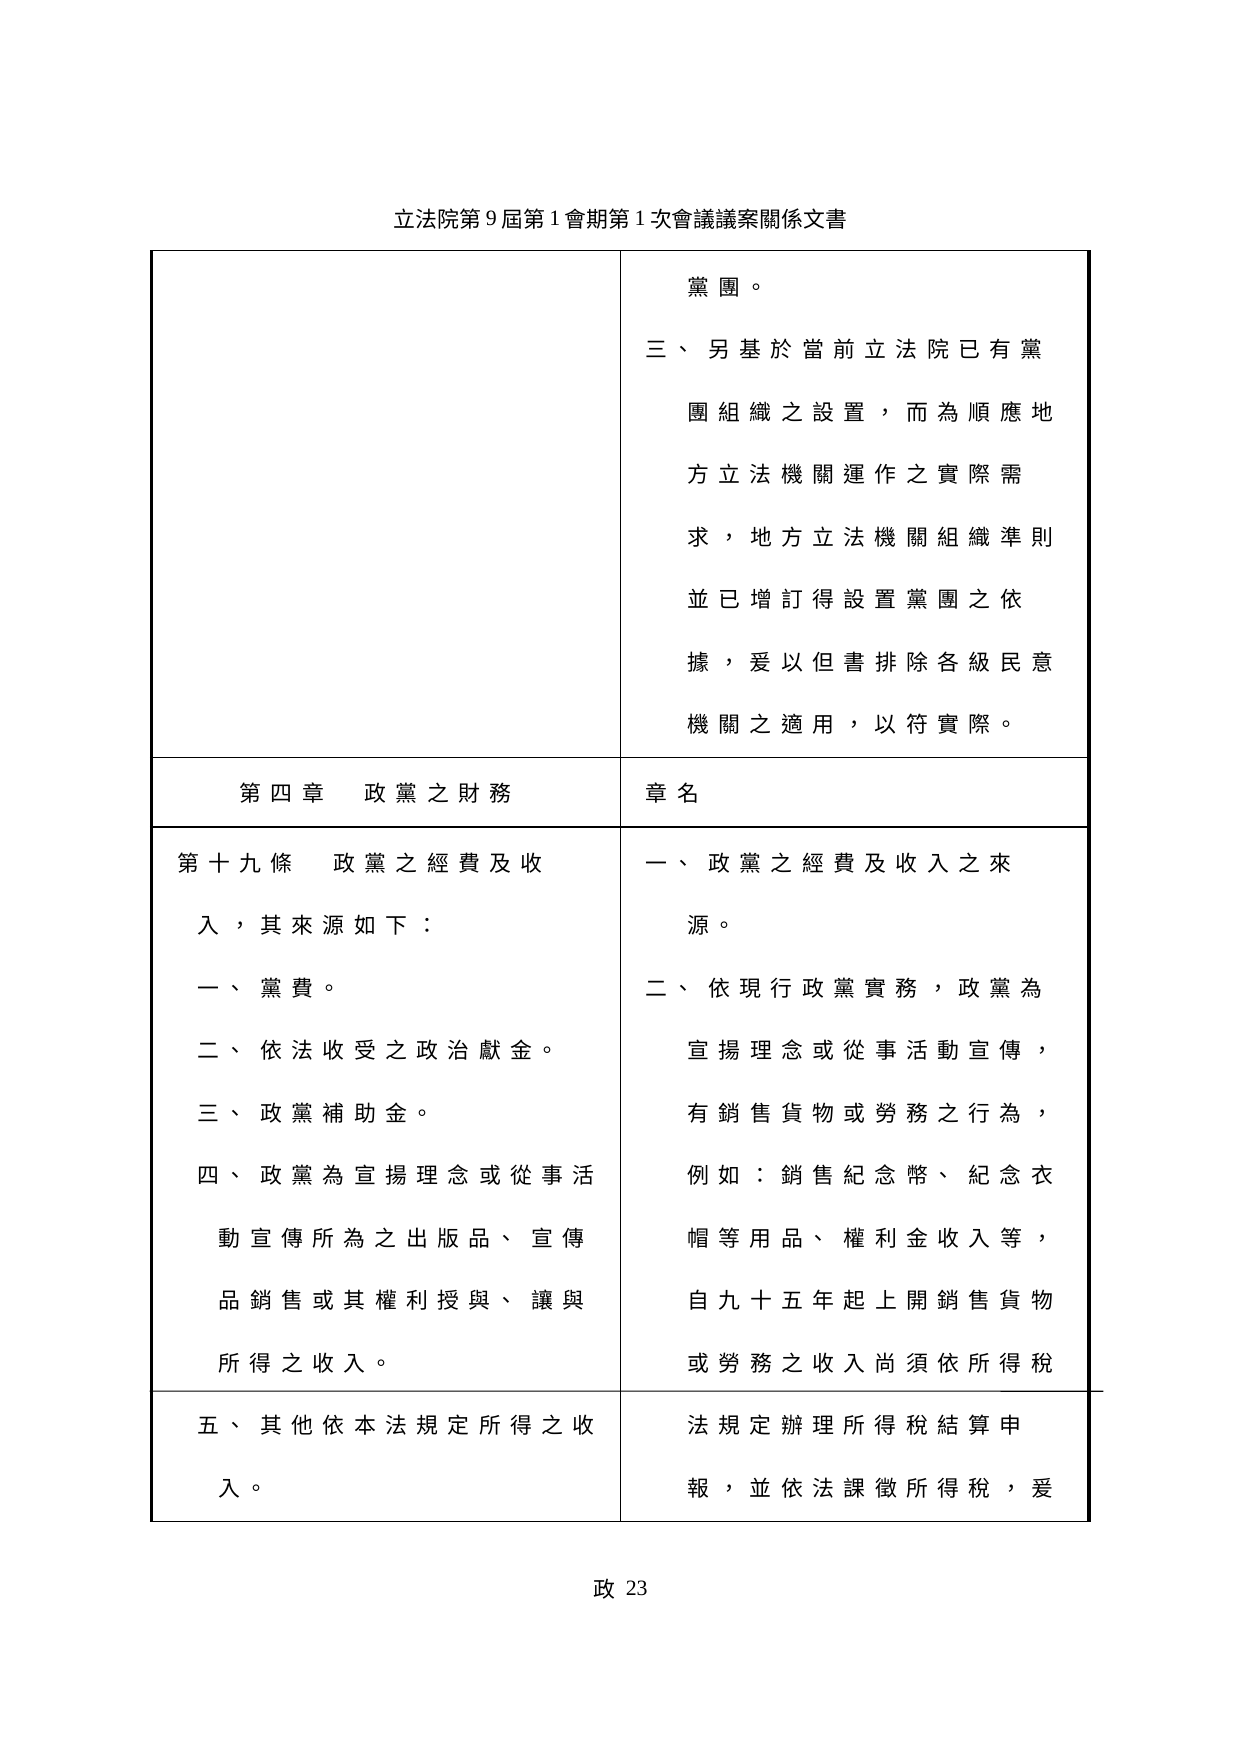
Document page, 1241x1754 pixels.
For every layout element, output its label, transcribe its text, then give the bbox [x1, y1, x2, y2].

table_cell [153, 251, 620, 757]
table_cell 一、政黨之經費及收入之來源。 二、依現行政黨實務，政黨為宣揚理念或從事活動宣傳，有銷售貨物或勞務之行為，例如：銷售紀念幣、紀念衣帽等用品、權利金收入等，自九十五年起上開銷售貨物或勞務之收入尚須依所得稅 [621, 828, 1087, 1390]
table_cell 黨團。 三、另基於當前立法院已有黨團組織之設置，而為順應地方立法機關運作之實際需求，地方立法機關組織準則並已增訂得設置黨團之依據，爰以但書排除各級民意機關之適用，以符實際。 [621, 251, 1087, 757]
table_cell 法規定辦理所得稅結算申報，並依法課徵所得稅，爰 [621, 1392, 1087, 1521]
table_cell 第四章 政黨之財務 [153, 758, 620, 826]
table_cell 五、其他依本法規定所得之收入。 [153, 1392, 620, 1521]
table_cell 章名 [621, 758, 1087, 826]
table_cell 第十九條 政黨之經費及收入，其來源如下： 一、黨費。 二、依法收受之政治獻金。 三、政黨補助金。 四、政黨為宣揚理念或從事活動宣傳所為之出版品、宣傳品銷售或其權利授與、讓與所得之收入。 [153, 828, 620, 1390]
